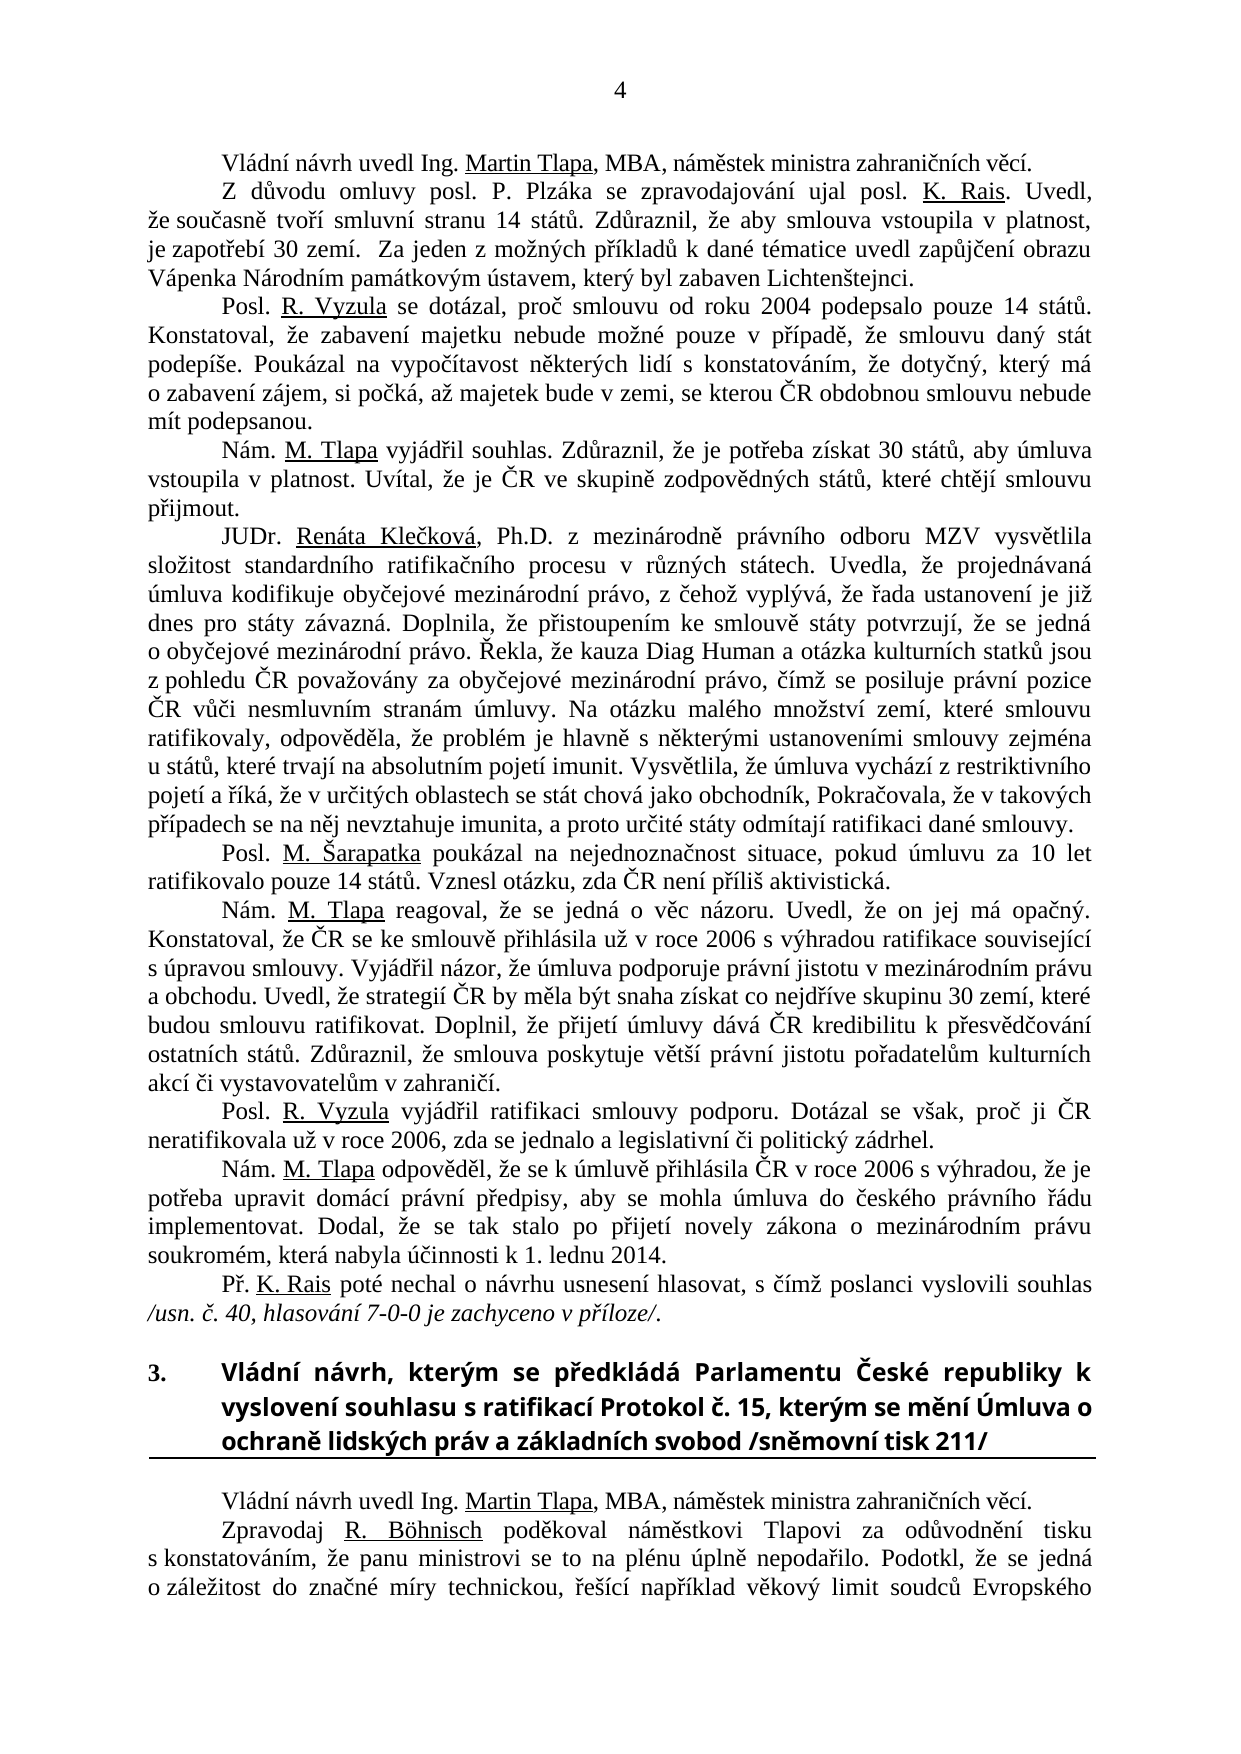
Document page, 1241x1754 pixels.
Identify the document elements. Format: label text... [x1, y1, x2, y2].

text Nám. M. Tlapa odpověděl, že se k úmluvě přihlásila ČR v roce 2006 s výhradou, že je potřeba upravit domácí právní předpisy, aby se mohla úmluva do českého právního řádu implementovat. Dodal, že se tak stalo po přijetí novely zákona o mezinárodním právu soukromém, která nabyla účinnosti k 1. lednu 2014. [148, 1154, 1093, 1269]
text Nám. M. Tlapa reagoval, že se jedná o věc názoru. Uvedl, že on jej má opačný. Konstatoval, že ČR se ke smlouvě přihlásila už v roce 2006 s výhradou ratifikace související s úpravou smlouvy. Vyjádřil názor, že úmluva podporuje právní jistotu v mezinárodním právu a obchodu. Uvedl, že strategií ČR by měla být snaha získat co nejdříve skupinu 30 zemí, které budou smlouvu ratifikovat. Doplnil, že přijetí úmluvy dává ČR kredibilitu k přesvědčování ostatních států. Zdůraznil, že smlouva poskytuje větší právní jistotu pořadatelům kulturních akcí či vystavovatelům v zahraničí. [148, 895, 1093, 1096]
text Vládní návrh uvedl Ing. Martin Tlapa, MBA, náměstek ministra zahraničních věcí. [148, 148, 1093, 176]
text Posl. R. Vyzula se dotázal, proč smlouvu od roku 2004 podepsalo pouze 14 států. Konstatoval, že zabavení majetku nebude možné pouze v případě, že smlouvu daný stát podepíše. Poukázal na vypočítavost některých lidí s konstatováním, že dotyčný, který má o zabavení zájem, si počká, až majetek bude v zemi, se kterou ČR obdobnou smlouvu nebude mít podepsanou. [148, 291, 1093, 435]
text Posl. M. Šarapatka poukázal na nejednoznačnost situace, pokud úmluvu za 10 let ratifikovalo pouze 14 států. Vznesl otázku, zda ČR není příliš aktivistická. [148, 838, 1093, 895]
text Nám. M. Tlapa vyjádřil souhlas. Zdůraznil, že je potřeba získat 30 států, aby úmluva vstoupila v platnost. Uvítal, že je ČR ve skupině zodpovědných států, které chtějí smlouvu přijmout. [148, 435, 1093, 521]
text Vládní návrh uvedl Ing. Martin Tlapa, MBA, náměstek ministra zahraničních věcí. [148, 1486, 1093, 1515]
text Z důvodu omluvy posl. P. Plzáka se zpravodajování ujal posl. K. Rais. Uvedl, že současně tvoří smluvní stranu 14 států. Zdůraznil, že aby smlouva vstoupila v platnost, je zapotřebí 30 zemí. Za jeden z možných příkladů k dané tématice uvedl zapůjčení obrazu Vápenka Národním památkovým ústavem, který byl zabaven Lichtenštejnci. [148, 176, 1093, 291]
text JUDr. Renáta Klečková, Ph.D. z mezinárodně právního odboru MZV vysvětlila složitost standardního ratifikačního procesu v různých státech. Uvedla, že projednávaná úmluva kodifikuje obyčejové mezinárodní právo, z čehož vyplývá, že řada ustanovení je již dnes pro státy závazná. Doplnila, že přistoupením ke smlouvě státy potvrzují, že se jedná o obyčejové mezinárodní právo. Řekla, že kauza Diag Human a otázka kulturních statků jsou z pohledu ČR považovány za obyčejové mezinárodní právo, čímž se posiluje právní pozice ČR vůči nesmluvním stranám úmluvy. Na otázku malého množství zemí, které smlouvu ratifikovaly, odpověděla, že problém je hlavně s některými ustanoveními smlouvy zejména u států, které trvají na absolutním pojetí imunit. Vysvětlila, že úmluva vychází z restriktivního pojetí a říká, že v určitých oblastech se stát chová jako obchodník, Pokračovala, že v takových případech se na něj nevztahuje imunita, a proto určité státy odmítají ratifikaci dané smlouvy. [148, 521, 1093, 838]
text Př. K. Rais poté nechal o návrhu usnesení hlasovat, s čímž poslanci vyslovili souhlas /usn. č. 40, hlasování 7-0-0 je zachyceno v příloze/. [148, 1269, 1093, 1326]
text Zpravodaj R. Böhnisch poděkoval náměstkovi Tlapovi za odůvodnění tisku s konstatováním, že panu ministrovi se to na plénu úplně nepodařilo. Podotkl, že se jedná o záležitost do značné míry technickou, řešící například věkový limit soudců Evropského [148, 1515, 1093, 1601]
list Vládní návrh, kterým se předkládá Parlamentu České republiky k vyslovení souhlasu s ratifikací Protokol č. 15, kterým se mění Úmluva o ochraně lidských práv a základních svobod /sněmovní tisk 211/ [148, 1355, 1093, 1457]
text Posl. R. Vyzula vyjádřil ratifikaci smlouvy podporu. Dotázal se však, proč ji ČR neratifikovala už v roce 2006, zda se jednalo a legislativní či politický zádrhel. [148, 1096, 1093, 1154]
